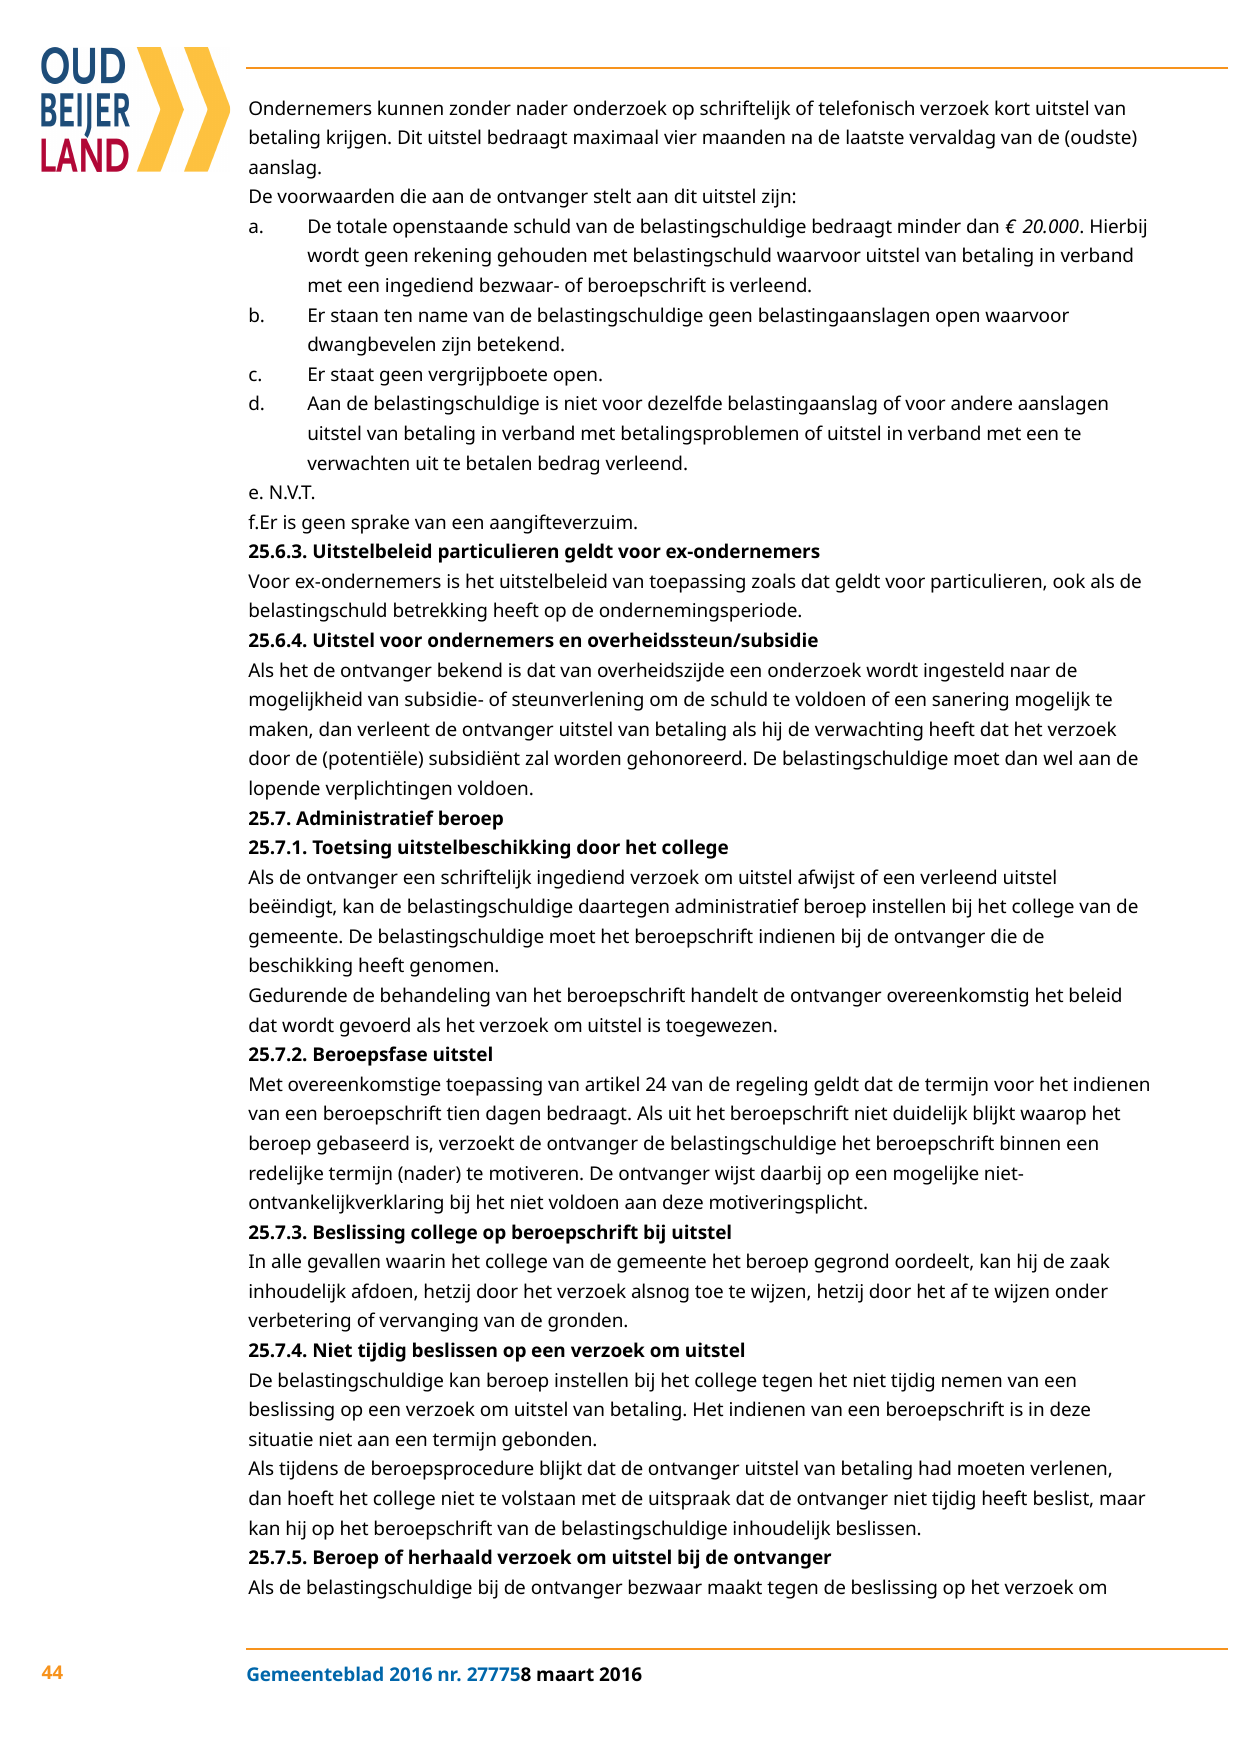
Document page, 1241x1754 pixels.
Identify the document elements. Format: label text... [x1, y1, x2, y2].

list Er staan ten name van de belastingschuldige geen belastingaanslagen open waarvoor dwangbevelen zijn betekend. [248, 302, 1152, 357]
text De belastingschuldige kan beroep instellen bij het college tegen het niet tijdig nemen van een beslissing op een verzoek om uitstel van betaling. Het indienen van een beroepschrift is in deze situatie niet aan een termijn gebonden. [248, 1367, 1152, 1452]
text 25.7.1. Toetsing uitstelbeschikking door het college [248, 834, 1152, 860]
text 25.6.4. Uitstel voor ondernemers en overheidssteun/subsidie [248, 627, 1152, 653]
list De totale openstaande schuld van de belastingschuldige bedraagt minder dan € 20.000. Hierbij wordt geen rekening gehouden met belastingschuld waarvoor uitstel van betaling in verband met een ingediend bezwaar- of beroepschrift is verleend. [248, 213, 1152, 298]
text Als de belastingschuldige bij de ontvanger bezwaar maakt tegen de beslissing op het verzoek om [248, 1574, 1152, 1600]
text Als tijdens de beroepsprocedure blijkt dat de ontvanger uitstel van betaling had moeten verlenen, dan hoeft het college niet te volstaan met de uitspraak dat de ontvanger niet tijdig heeft beslist, maar kan hij op het beroepschrift van de belastingschuldige inhoudelijk beslissen. [248, 1456, 1152, 1541]
text 25.7.4. Niet tijdig beslissen op een verzoek om uitstel [248, 1337, 1152, 1363]
list Aan de belastingschuldige is niet voor dezelfde belastingaanslag of voor andere aanslagen uitstel van betaling in verband met betalingsproblemen of uitstel in verband met een te verwachten uit te betalen bedrag verleend. [248, 391, 1152, 476]
text 25.7.3. Beslissing college op beroepschrift bij uitstel [248, 1219, 1152, 1245]
text Ondernemers kunnen zonder nader onderzoek op schriftelijk of telefonisch verzoek kort uitstel van betaling krijgen. Dit uitstel bedraagt maximaal vier maanden na de laatste vervaldag van de (oudste) aanslag. [248, 95, 1152, 180]
text Gedurende de behandeling van het beroepschrift handelt de ontvanger overeenkomstig het beleid dat wordt gevoerd als het verzoek om uitstel is toegewezen. [248, 982, 1152, 1038]
text f.Er is geen sprake van een aangifteverzuim. [248, 509, 1152, 535]
picture [41, 47, 231, 172]
text Met overeenkomstige toepassing van artikel 24 van de regeling geldt dat de termijn voor het indienen van een beroepschrift tien dagen bedraagt. Als uit het beroepschrift niet duidelijk blijkt waarop het beroep gebaseerd is, verzoekt de ontvanger de belastingschuldige het beroepschrift binnen een redelijke termijn (nader) te motiveren. De ontvanger wijst daarbij op een mogelijke niet-ontvankelijkverklaring bij het niet voldoen aan deze motiveringsplicht. [248, 1071, 1152, 1215]
text 25.7. Administratief beroep [248, 805, 1152, 831]
text 25.6.3. Uitstelbeleid particulieren geldt voor ex-ondernemers [248, 538, 1152, 564]
text 25.7.5. Beroep of herhaald verzoek om uitstel bij de ontvanger [248, 1544, 1152, 1570]
text Als het de ontvanger bekend is dat van overheidszijde een onderzoek wordt ingesteld naar de mogelijkheid van subsidie- of steunverlening om de schuld te voldoen of een sanering mogelijk te maken, dan verleent de ontvanger uitstel van betaling als hij de verwachting heeft dat het verzoek door de (potentiële) subsidiënt zal worden gehonoreerd. De belastingschuldige moet dan wel aan de lopende verplichtingen voldoen. [248, 657, 1152, 801]
list Er staat geen vergrijpboete open. [248, 361, 1152, 387]
text e. N.V.T. [248, 479, 1152, 505]
text De voorwaarden die aan de ontvanger stelt aan dit uitstel zijn: [248, 183, 1152, 209]
text 25.7.2. Beroepsfase uitstel [248, 1041, 1152, 1067]
text Als de ontvanger een schriftelijk ingediend verzoek om uitstel afwijst of een verleend uitstel beëindigt, kan de belastingschuldige daartegen administratief beroep instellen bij het college van de gemeente. De belastingschuldige moet het beroepschrift indienen bij de ontvanger die de beschikking heeft genomen. [248, 864, 1152, 978]
text Voor ex-ondernemers is het uitstelbeleid van toepassing zoals dat geldt voor particulieren, ook als de belastingschuld betrekking heeft op de ondernemingsperiode. [248, 568, 1152, 623]
text In alle gevallen waarin het college van de gemeente het beroep gegrond oordeelt, kan hij de zaak inhoudelijk afdoen, hetzij door het verzoek alsnog toe te wijzen, hetzij door het af te wijzen onder verbetering of vervanging van de gronden. [248, 1248, 1152, 1333]
